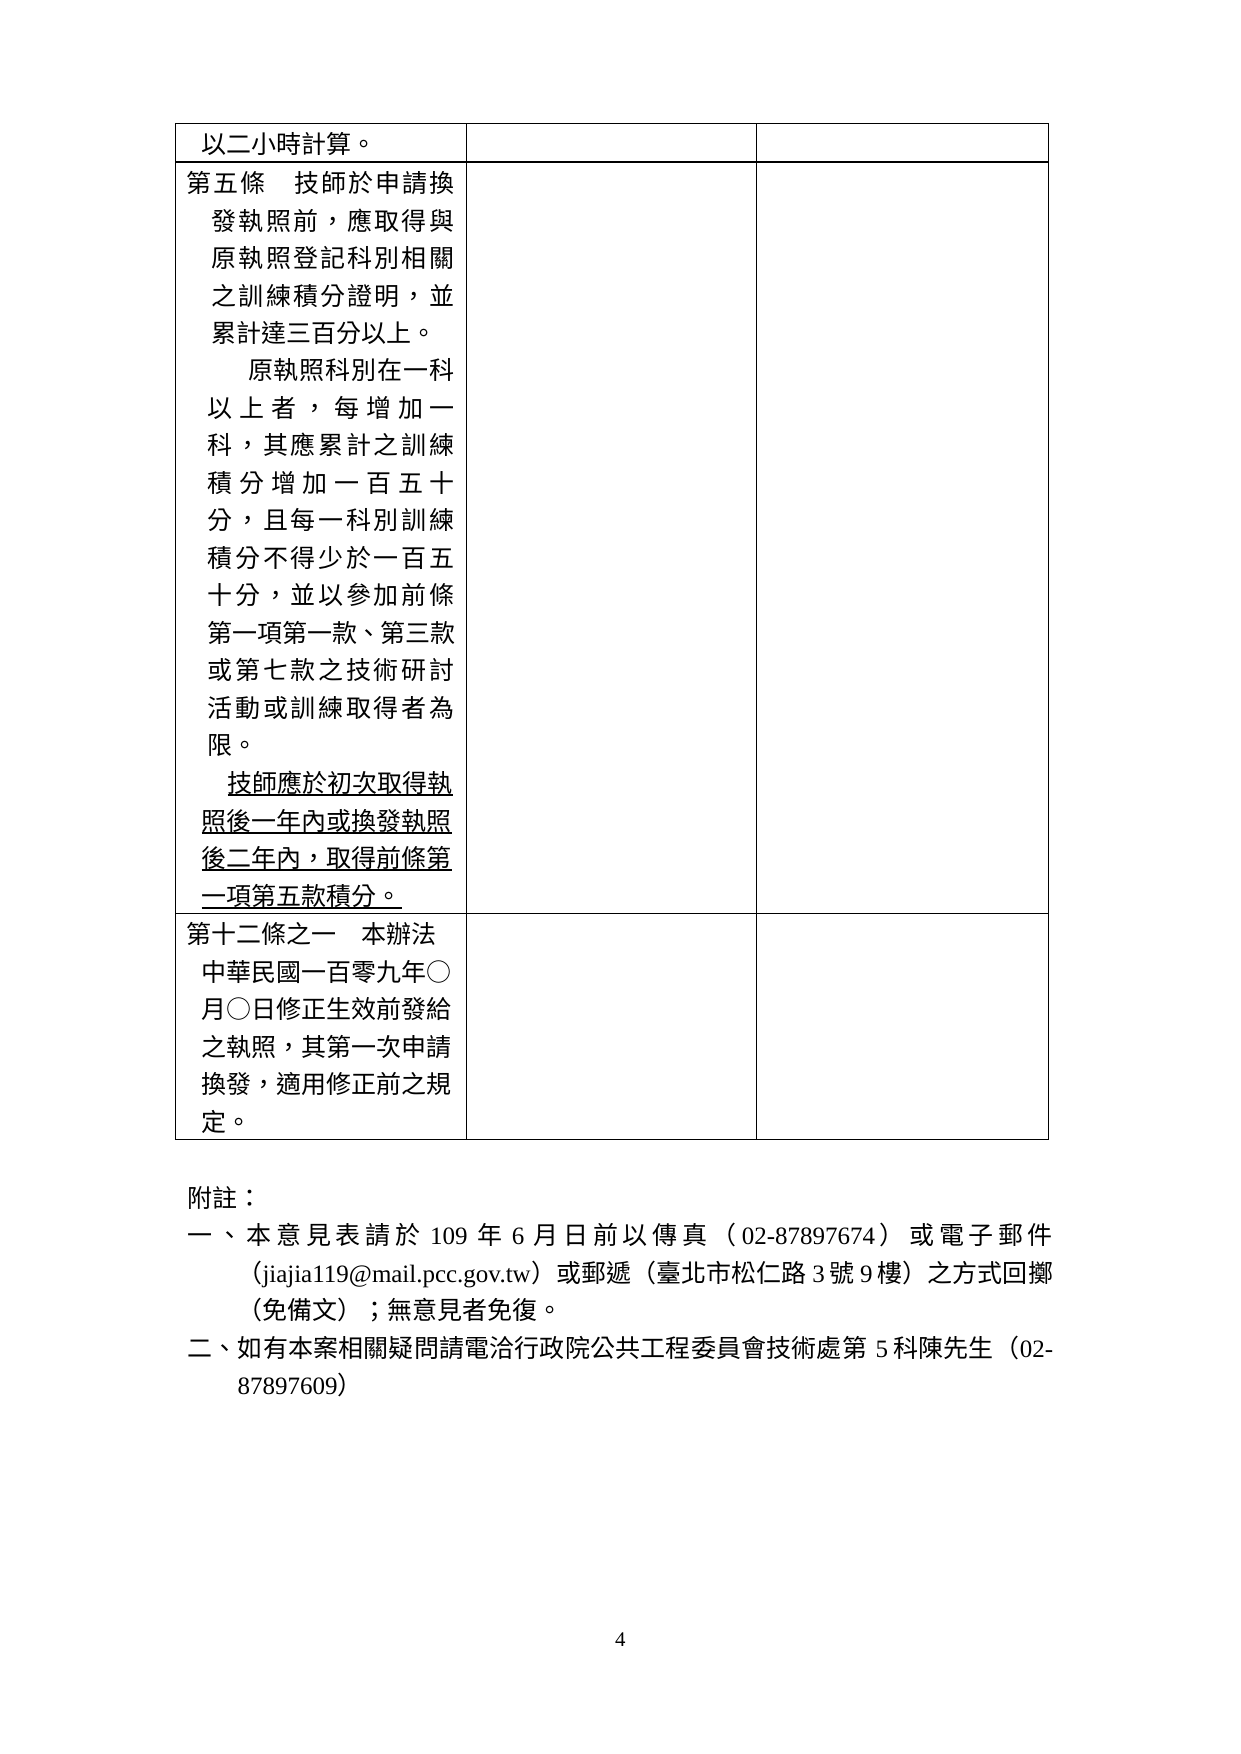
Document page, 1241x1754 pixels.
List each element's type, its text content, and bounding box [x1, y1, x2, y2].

text 一、本意見表請於109年6月日前以傳真（02-87897674）或電子郵件（jiajia119@mail.pcc.gov.tw）或郵遞（臺北市松仁路3號9樓）之方式回擲（免備文）；無意見者免復。 [187, 1214, 1053, 1327]
table_cell [467, 163, 756, 912]
table_cell [467, 124, 756, 161]
table_cell [757, 163, 1048, 912]
table_cell 第十二條之一 本辦法中華民國一百零九年○月○日修正生效前發給之執照，其第一次申請換發，適用修正前之規定。 [176, 914, 466, 1138]
table_cell 以二小時計算。 [176, 124, 466, 161]
table_cell 第五條 技師於申請換發執照前，應取得與原執照登記科別相關之訓練積分證明，並累計達三百分以上。 原執照科別在一科以上者，每增加一科，其應累計之訓練積分增加一百五十分，且每一科別訓練積分不得少於一百五十分，並以參加前條第一項第一款、第三款或第七款之技術研討活動或訓練取得者為限。 技師應於初次取得執照後一年內或換發執照後二年內，取得前條第一項第五款積分。 [176, 163, 466, 912]
text 二、如有本案相關疑問請電洽行政院公共工程委員會技術處第5科陳先生（02-87897609） [187, 1327, 1053, 1402]
text 附註： [187, 1177, 1053, 1214]
table_cell [757, 124, 1048, 161]
table_cell [757, 914, 1048, 1138]
table_cell [467, 914, 756, 1138]
